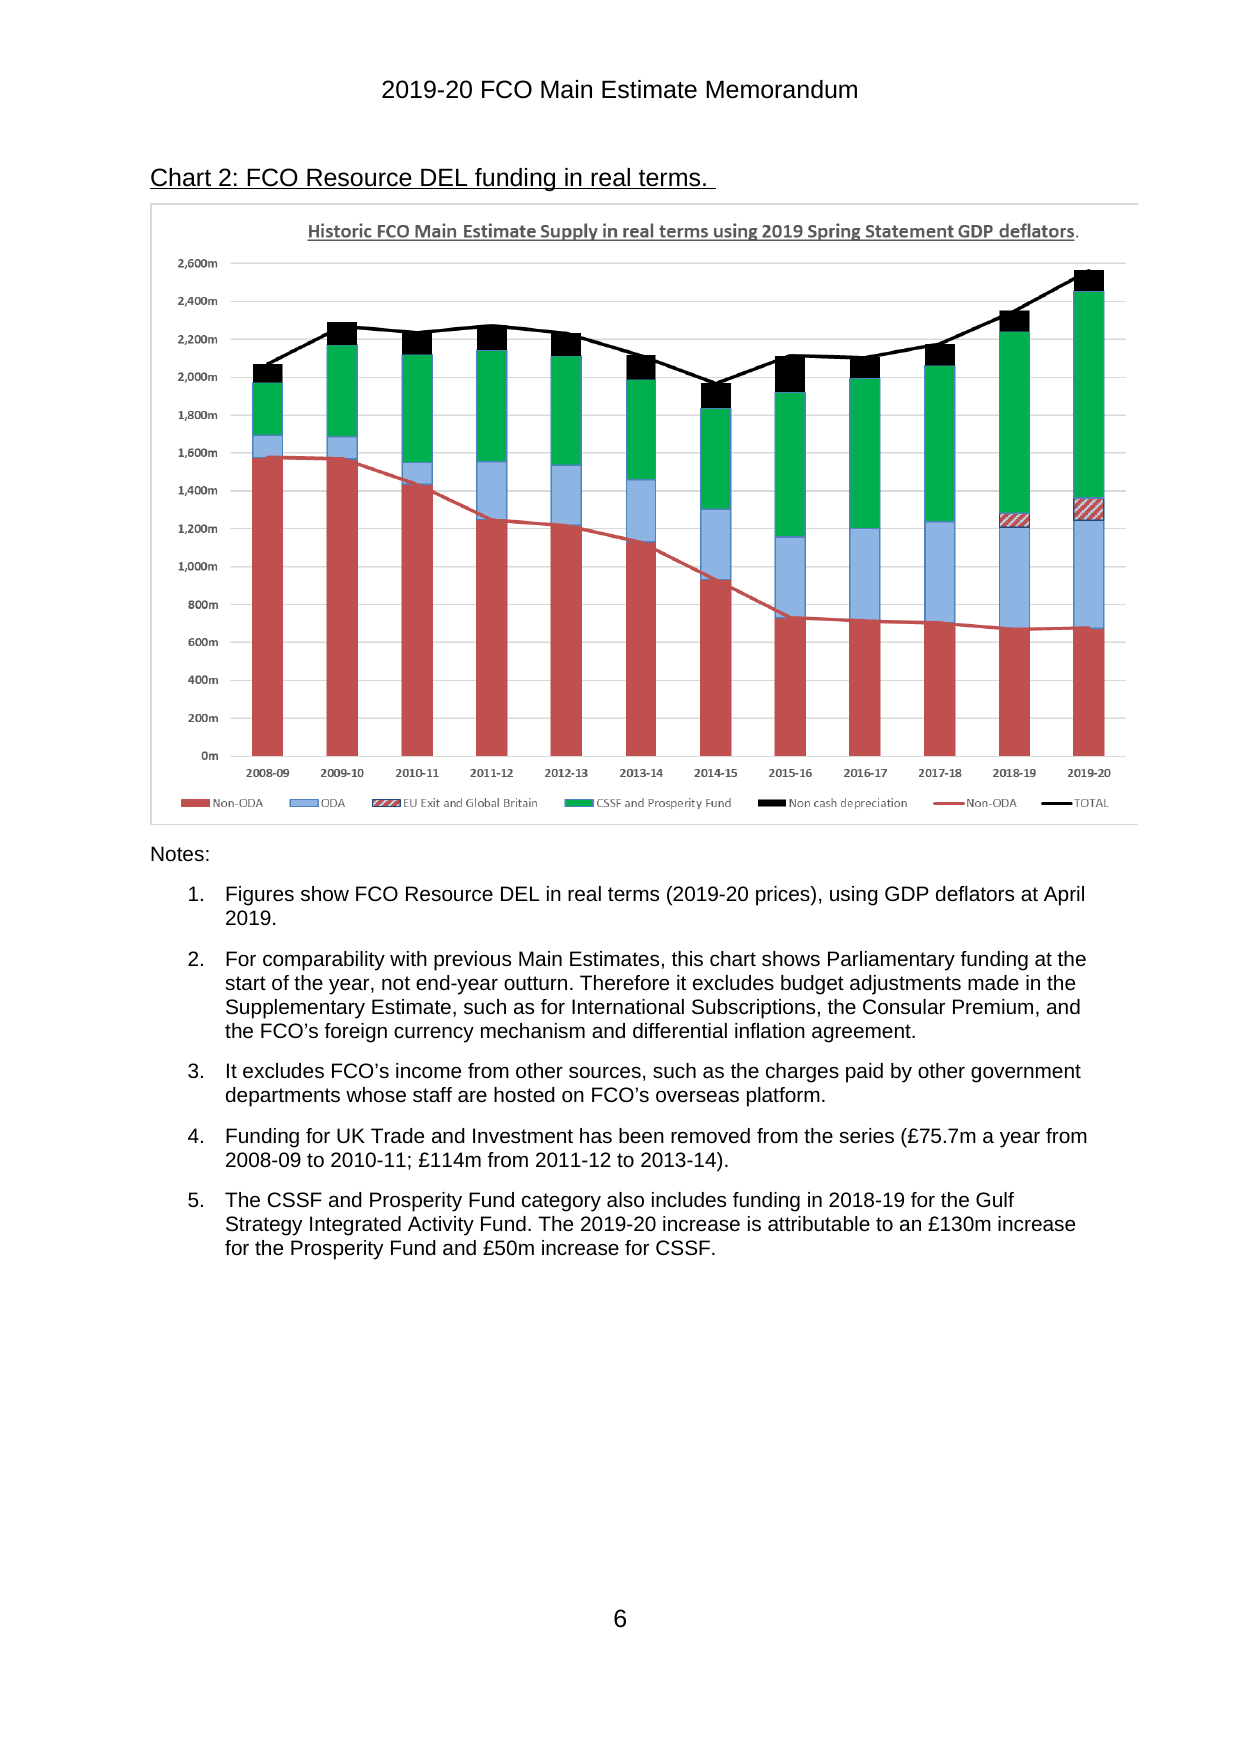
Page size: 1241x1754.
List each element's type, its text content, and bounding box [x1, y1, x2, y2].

list For comparability with previous Main Estimates, this chart shows Parliamentary funding at the start of the year, not end-year outturn. Therefore it excludes budget adjustments made in the Supplementary Estimate, such as for International Subscriptions, the Consular Premium, and the FCO’s foreign currency mechanism and differential inflation agreement. [187, 947, 1090, 1042]
list The CSSF and Prosperity Fund category also includes funding in 2018-19 for the Gulf Strategy Integrated Activity Fund. The 2019-20 increase is attributable to an £130m increase for the Prosperity Fund and £50m increase for CSSF. [187, 1188, 1090, 1260]
text Notes: [150, 841, 1090, 865]
subtitle Chart 2: FCO Resource DEL funding in real terms. [150, 162, 1090, 191]
list Figures show FCO Resource DEL in real terms (2019-20 prices), using GDP deflators at April 2019. [187, 882, 1090, 930]
list It excludes FCO’s income from other sources, such as the charges paid by other government departments whose staff are hosted on FCO’s overseas platform. [187, 1059, 1090, 1107]
list Funding for UK Trade and Investment has been removed from the series (£75.7m a year from 2008-09 to 2010-11; £114m from 2011-12 to 2013-14). [187, 1124, 1090, 1172]
